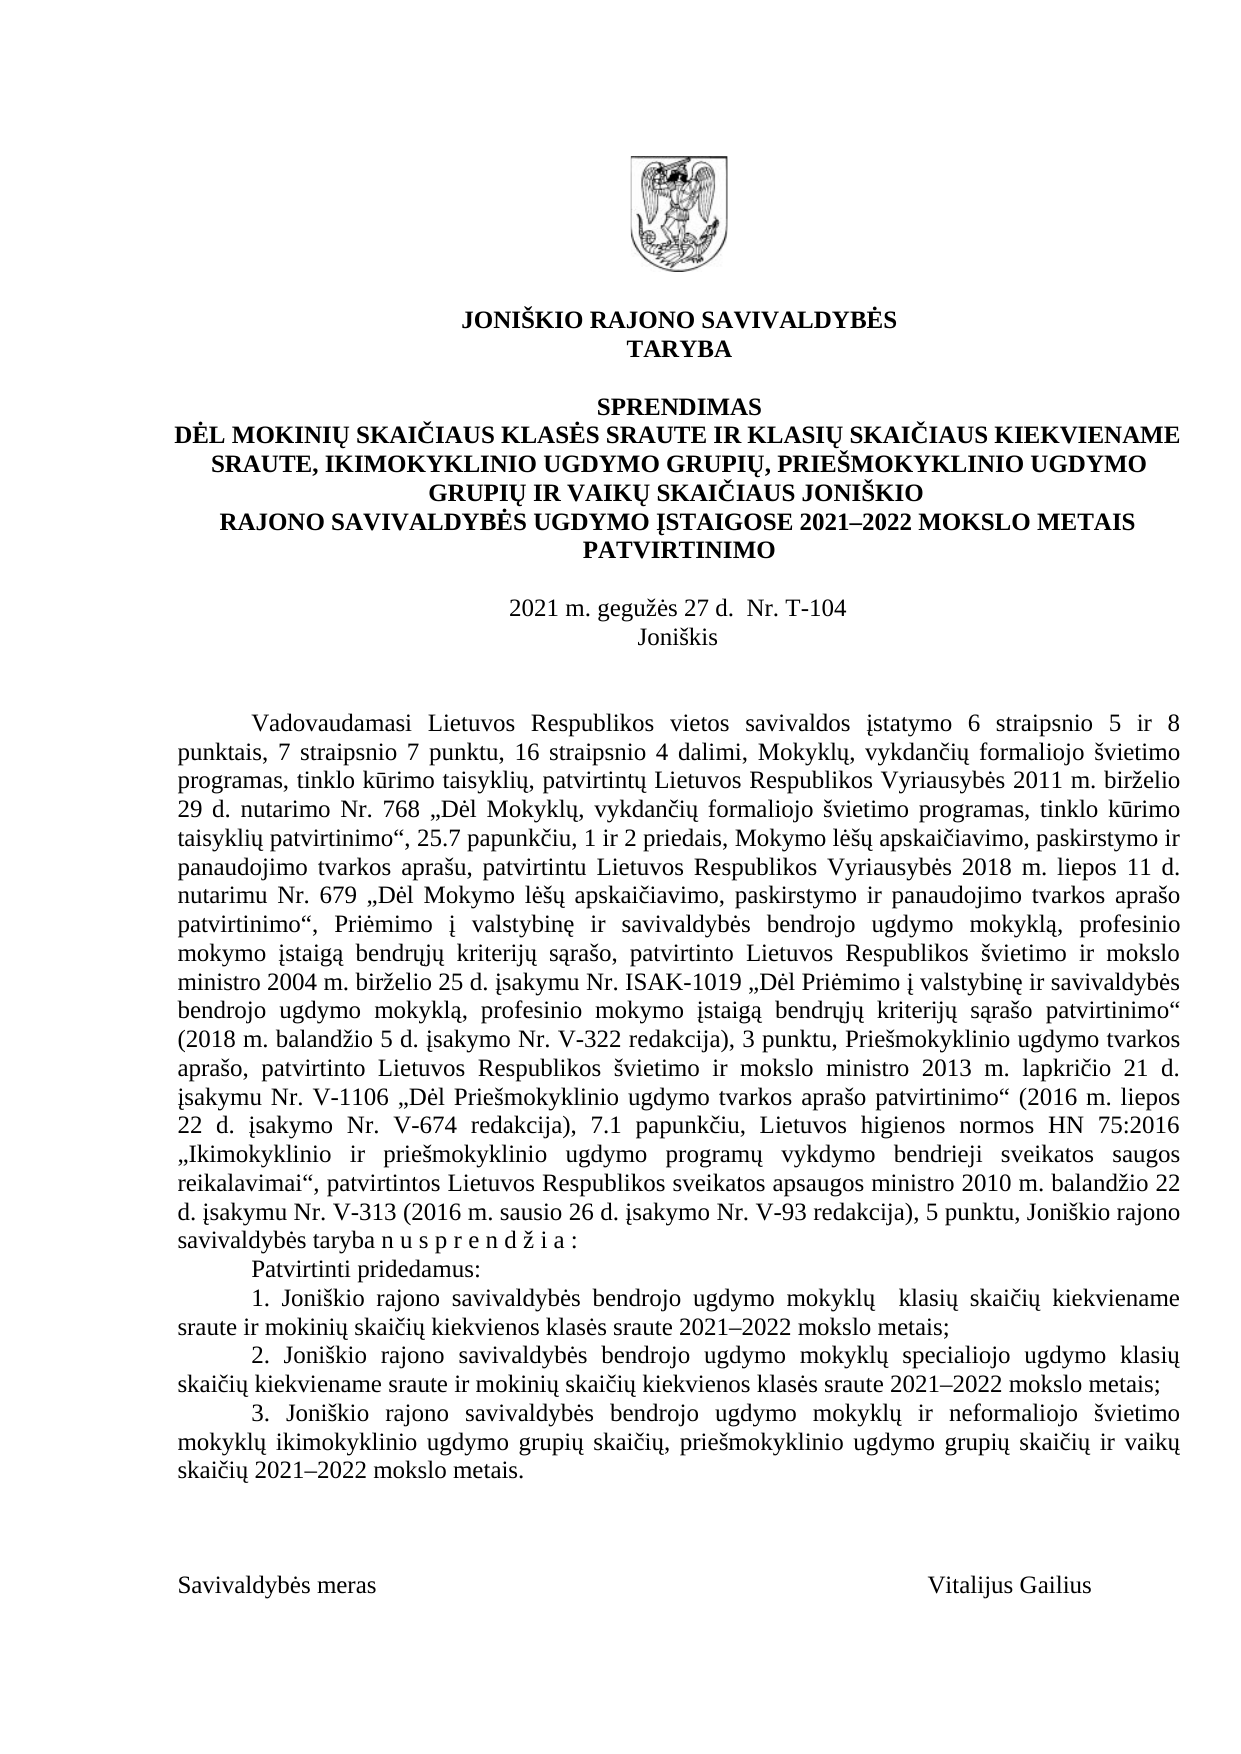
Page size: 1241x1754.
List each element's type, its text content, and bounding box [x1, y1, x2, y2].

text Joniškis [174, 622, 1181, 650]
text Patvirtinti pridedamus: [177, 1254, 1181, 1283]
text SPRENDIMAS [177, 392, 1181, 420]
text Vadovaudamasi Lietuvos Respublikos vietos savivaldos įstatymo 6 straipsnio 5 ir 8 punktais, 7 straipsnio 7 punktu, 16 straipsnio 4 dalimi, Mokyklų, vykdančių formaliojo švietimo programas, tinklo kūrimo taisyklių, patvirtintų Lietuvos Respublikos Vyriausybės 2011 m. birželio 29 d. nutarimo Nr. 768 „Dėl Mokyklų, vykdančių formaliojo švietimo programas, tinklo kūrimo taisyklių patvirtinimo“, 25.7 papunkčiu, 1 ir 2 priedais, Mokymo lėšų apskaičiavimo, paskirstymo ir panaudojimo tvarkos aprašu, patvirtintu Lietuvos Respublikos Vyriausybės 2018 m. liepos 11 d. nutarimu Nr. 679 „Dėl Mokymo lėšų apskaičiavimo, paskirstymo ir panaudojimo tvarkos aprašo patvirtinimo“, Priėmimo į valstybinę ir savivaldybės bendrojo ugdymo mokyklą, profesinio mokymo įstaigą bendrųjų kriterijų sąrašo, patvirtinto Lietuvos Respublikos švietimo ir mokslo ministro 2004 m. birželio 25 d. įsakymu Nr. ISAK-1019 „Dėl Priėmimo į valstybinę ir savivaldybės bendrojo ugdymo mokyklą, profesinio mokymo įstaigą bendrųjų kriterijų sąrašo patvirtinimo“ (2018 m. balandžio 5 d. įsakymo Nr. V-322 redakcija), 3 punktu, Priešmokyklinio ugdymo tvarkos aprašo, patvirtinto Lietuvos Respublikos švietimo ir mokslo ministro 2013 m. lapkričio 21 d. įsakymu Nr. V-1106 „Dėl Priešmokyklinio ugdymo tvarkos aprašo patvirtinimo“ (2016 m. liepos 22 d. įsakymo Nr. V-674 redakcija), 7.1 papunkčiu, Lietuvos higienos normos HN 75:2016 „Ikimokyklinio ir priešmokyklinio ugdymo programų vykdymo bendrieji sveikatos saugos reikalavimai“, patvirtintos Lietuvos Respublikos sveikatos apsaugos ministro 2010 m. balandžio 22 d. įsakymu Nr. V-313 (2016 m. sausio 26 d. įsakymo Nr. V-93 redakcija), 5 punktu, Joniškio rajono savivaldybės taryba n u s p r e n d ž i a : [177, 708, 1181, 1254]
text 2. Joniškio rajono savivaldybės bendrojo ugdymo mokyklų specialiojo ugdymo klasių skaičių kiekviename sraute ir mokinių skaičių kiekvienos klasės sraute 2021–2022 mokslo metais; [177, 1340, 1181, 1398]
text Joniškio rajono savivaldybės TARYBA [177, 305, 1181, 363]
text 3. Joniškio rajono savivaldybės bendrojo ugdymo mokyklų ir neformaliojo švietimo mokyklų ikimokyklinio ugdymo grupių skaičių, priešmokyklinio ugdymo grupių skaičių ir vaikų skaičių 2021–2022 mokslo metais. [177, 1398, 1181, 1484]
text DĖL MOKINIŲ SKAIČIAUS KLASĖS SRAUTE IR KLASIŲ SKAIČIAUS KIEKVIENAME SRAUTE, IKIMOKYKLINIO UGDYMO GRUPIŲ, PRIEŠMOKYKLINIO UGDYMO GRUPIŲ IR VAIKŲ SKAIČIAUS JONIŠKIO [174, 420, 1181, 507]
text Savivaldybės meras Vitalijus Gailius [177, 1570, 1181, 1599]
text 2021 m. gegužės 27 d. Nr. T-104 [174, 593, 1181, 622]
text 1. Joniškio rajono savivaldybės bendrojo ugdymo mokyklų klasių skaičių kiekviename sraute ir mokinių skaičių kiekvienos klasės sraute 2021–2022 mokslo metais; [177, 1283, 1181, 1340]
text RAJONO SAVIVALDYBĖS UGDYMO ĮSTAIGOSE 2021–2022 MOKSLO METAIS PATVIRTINIMO [174, 507, 1181, 564]
